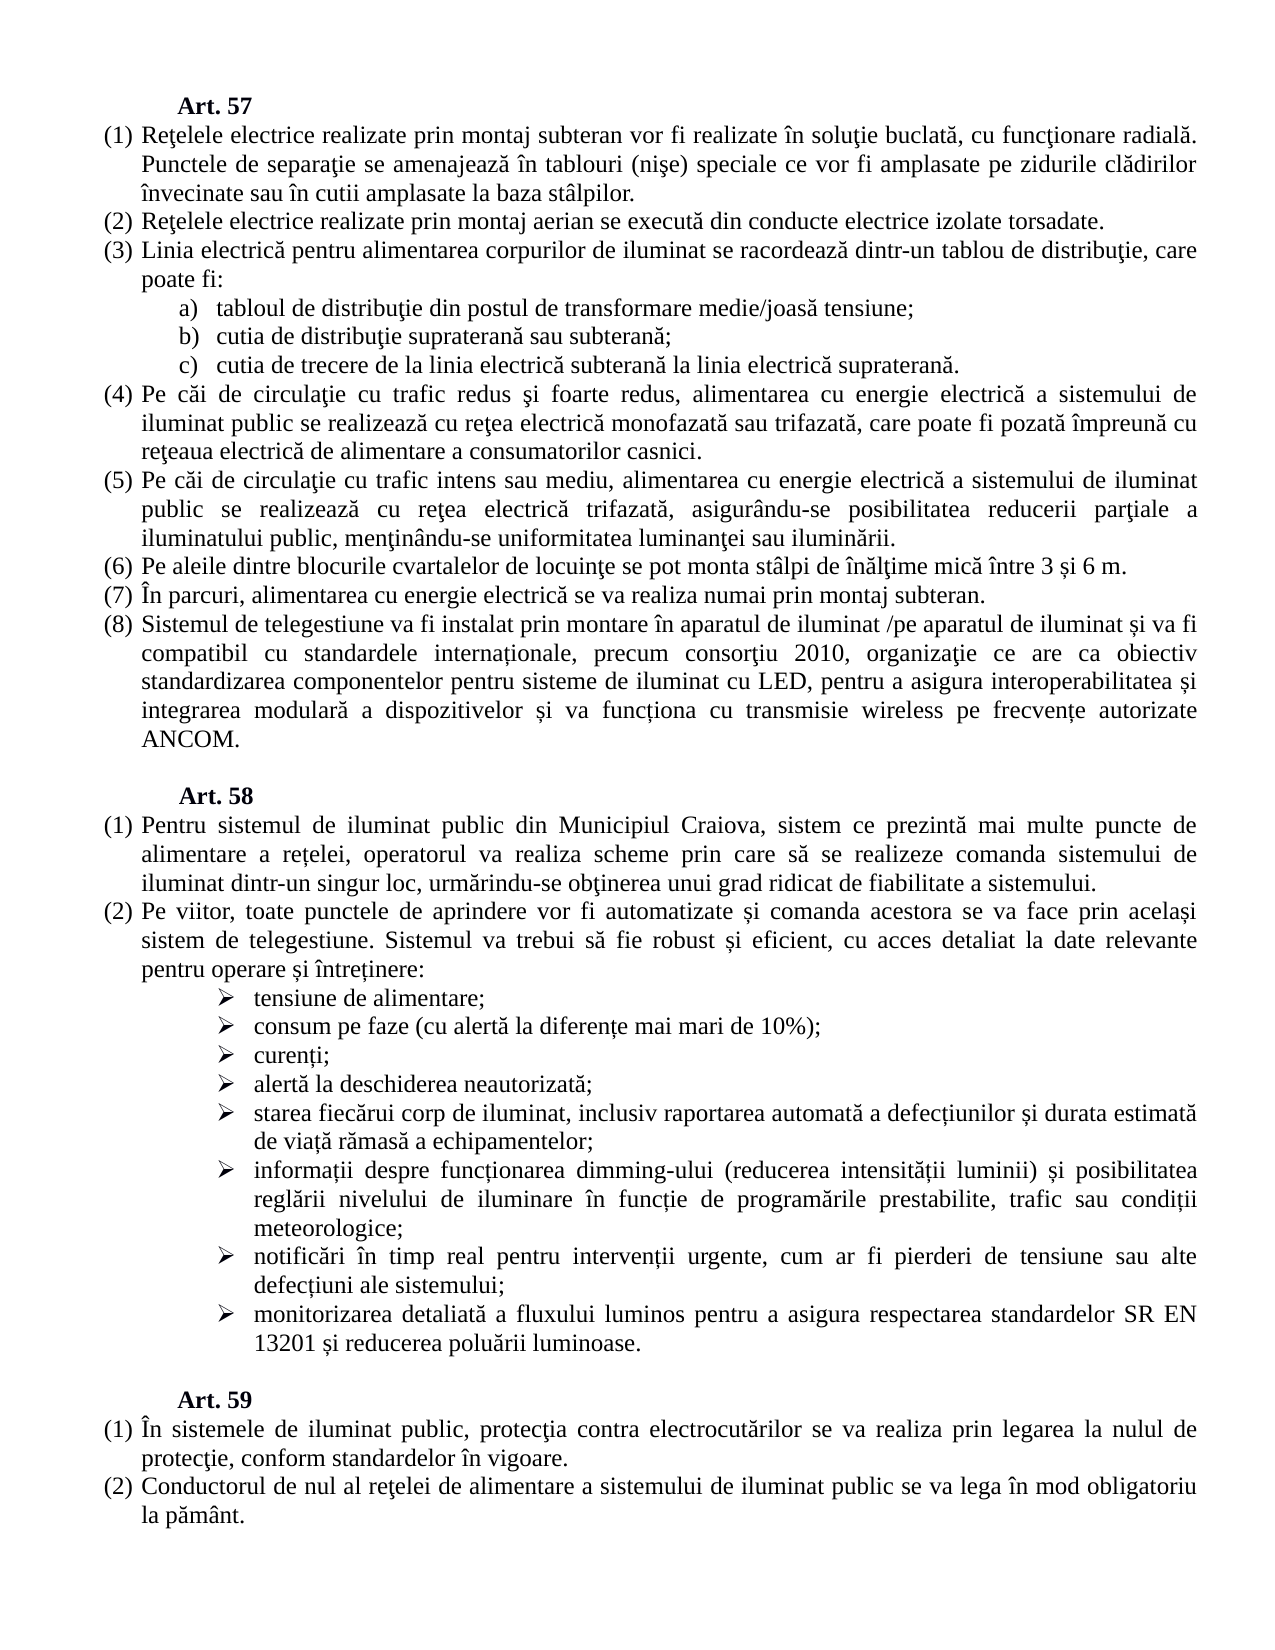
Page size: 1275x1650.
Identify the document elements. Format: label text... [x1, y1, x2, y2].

list alertă la deschiderea neautorizată; [216, 1069, 1198, 1098]
list tensiune de alimentare; [216, 983, 1198, 1011]
list Conductorul de nul al reţelei de alimentare a sistemului de iluminat public se va lega în mod obligatoriu la pământ. [103, 1471, 1198, 1529]
list monitorizarea detaliată a fluxului luminos pentru a asigura respectarea standardelor SR EN 13201 și reducerea poluării luminoase. [216, 1299, 1198, 1356]
list starea fiecărui corp de iluminat, inclusiv raportarea automată a defecțiunilor și durata estimată de viață rămasă a echipamentelor; [216, 1098, 1198, 1155]
list Pentru sistemul de iluminat public din Municipiul Craiova, sistem ce prezintă mai multe puncte de alimentare a rețelei, operatorul va realiza scheme prin care să se realizeze comanda sistemului de iluminat dintr-un singur loc, urmărindu-se obţinerea unui grad ridicat de fiabilitate a sistemului. [103, 810, 1198, 896]
list notificări în timp real pentru intervenții urgente, cum ar fi pierderi de tensiune sau alte defecțiuni ale sistemului; [216, 1241, 1198, 1299]
list Pe aleile dintre blocurile cvartalelor de locuinţe se pot monta stâlpi de înălţime mică între 3 și 6 m. [103, 551, 1198, 580]
list Pe viitor, toate punctele de aprindere vor fi automatizate și comanda acestora se va face prin același sistem de telegestiune. Sistemul va trebui să fie robust și eficient, cu acces detaliat la date relevante pentru operare și întreținere: [103, 896, 1198, 983]
list Linia electrică pentru alimentarea corpurilor de iluminat se racordează dintr-un tablou de distribuţie, care poate fi: [103, 235, 1198, 293]
list Reţelele electrice realizate prin montaj aerian se execută din conducte electrice izolate torsadate. [103, 206, 1198, 235]
list În parcuri, alimentarea cu energie electrică se va realiza numai prin montaj subteran. [103, 580, 1198, 609]
list cutia de distribuţie supraterană sau subterană; [178, 321, 1198, 350]
list informații despre funcționarea dimming-ului (reducerea intensității luminii) și posibilitatea reglării nivelului de iluminare în funcție de programările prestabilite, trafic sau condiții meteorologice; [216, 1155, 1198, 1241]
list curenți; [216, 1040, 1198, 1069]
list Pe căi de circulaţie cu trafic intens sau mediu, alimentarea cu energie electrică a sistemului de iluminat public se realizează cu reţea electrică trifazată, asigurându-se posibilitatea reducerii parţiale a iluminatului public, menţinându-se uniformitatea luminanţei sau iluminării. [103, 465, 1198, 551]
list Reţelele electrice realizate prin montaj subteran vor fi realizate în soluţie buclată, cu funcţionare radială. Punctele de separaţie se amenajează în tablouri (nişe) speciale ce vor fi amplasate pe zidurile clădirilor învecinate sau în cutii amplasate la baza stâlpilor. [103, 120, 1198, 206]
list cutia de trecere de la linia electrică subterană la linia electrică supraterană. [178, 350, 1198, 379]
list tabloul de distribuţie din postul de transformare medie/joasă tensiune; [178, 293, 1198, 321]
list Pe căi de circulaţie cu trafic redus şi foarte redus, alimentarea cu energie electrică a sistemului de iluminat public se realizează cu reţea electrică monofazată sau trifazată, care poate fi pozată împreună cu reţeaua electrică de alimentare a consumatorilor casnici. [103, 379, 1198, 465]
list În sistemele de iluminat public, protecţia contra electrocutărilor se va realiza prin legarea la nulul de protecţie, conform standardelor în vigoare. [103, 1414, 1198, 1471]
list consum pe faze (cu alertă la diferențe mai mari de 10%); [216, 1011, 1198, 1040]
list Sistemul de telegestiune va fi instalat prin montare în aparatul de iluminat /pe aparatul de iluminat și va fi compatibil cu standardele internaționale, precum consorţiu 2010, organizaţie ce are ca obiectiv standardizarea componentelor pentru sisteme de iluminat cu LED, pentru a asigura interoperabilitatea și integrarea modulară a dispozitivelor și va funcționa cu transmisie wireless pe frecvențe autorizate ANCOM. [103, 609, 1198, 753]
